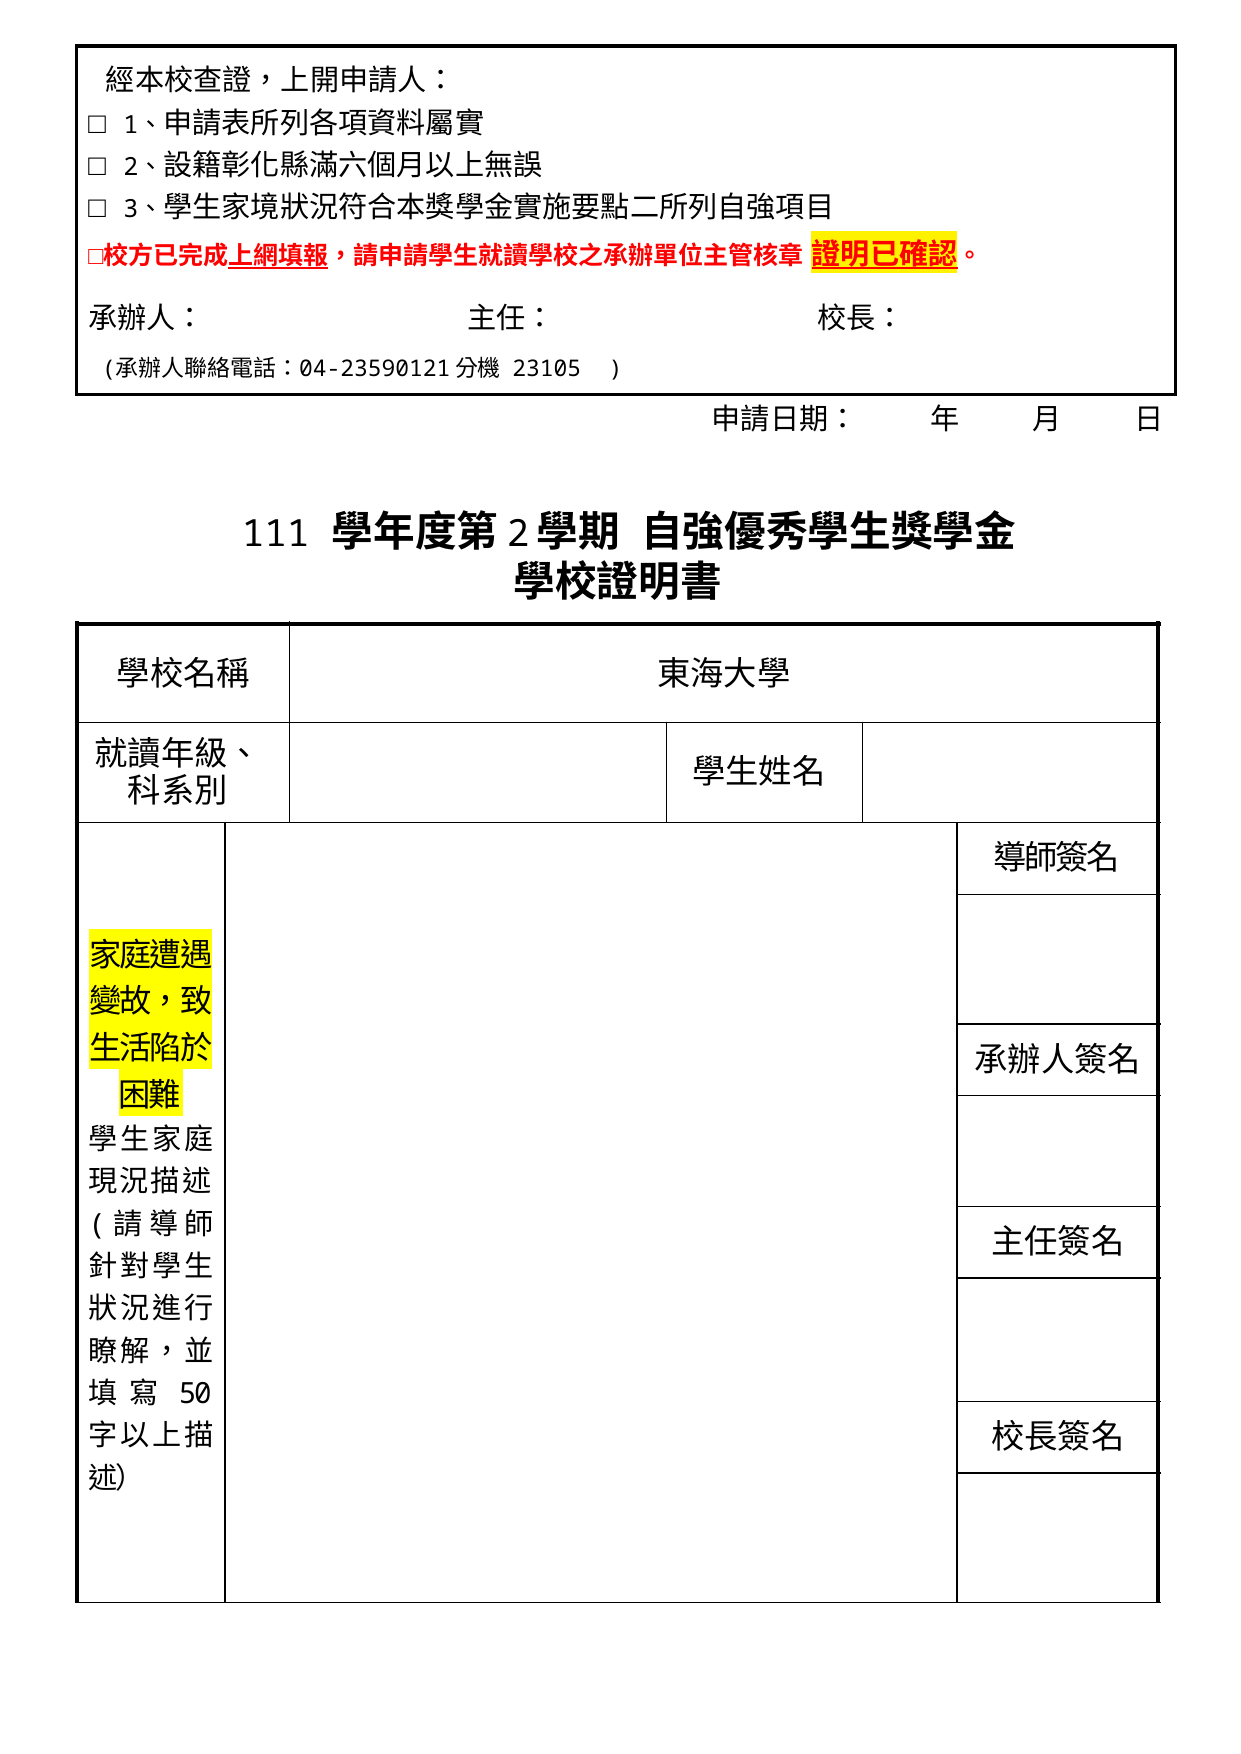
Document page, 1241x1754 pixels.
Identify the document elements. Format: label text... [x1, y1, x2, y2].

text 申請日期： 年 月 日 [21, 396, 1163, 438]
table_cell 東海大學 [290, 626, 1156, 722]
table_cell [290, 723, 666, 822]
table_cell 承辦人簽名 [958, 1025, 1156, 1095]
table_cell [958, 1096, 1156, 1206]
table_cell 就讀年級、 科系別 [79, 723, 289, 822]
table_cell 校長簽名 [958, 1402, 1156, 1472]
table_cell 主任簽名 [958, 1207, 1156, 1277]
table_cell [958, 895, 1156, 1023]
table_cell 導師簽名 [958, 823, 1156, 893]
table_cell 家庭遭遇變故，致生活陷於困難 學生家庭現況描述(請導師針對學生狀況進行瞭解，並填寫50字以上描述） [79, 823, 224, 1602]
table_cell 學校名稱 [79, 626, 289, 722]
table_cell [863, 723, 1156, 822]
table_cell 學生姓名 [667, 723, 862, 822]
table_cell [958, 1474, 1156, 1602]
table_cell 經本校查證，上開申請人： □ 1、申請表所列各項資料屬實 □ 2、設籍彰化縣滿六個月以上無誤 □ 3、學生家境狀況符合本獎學金實施要點二所列自強項目 □校方已完成上網填報，請申請學生就讀學校之承辦單位主管核章 證明已確認。 承辦人： 主任： 校長： (承辦人聯絡電話：04-23590121分機 23105 ) [78, 48, 1174, 392]
table_cell [226, 823, 956, 1602]
table_header 111 學年度第2學期 自強優秀學生獎學金 學校證明書 [77, 492, 1158, 621]
table_cell [958, 1279, 1156, 1401]
